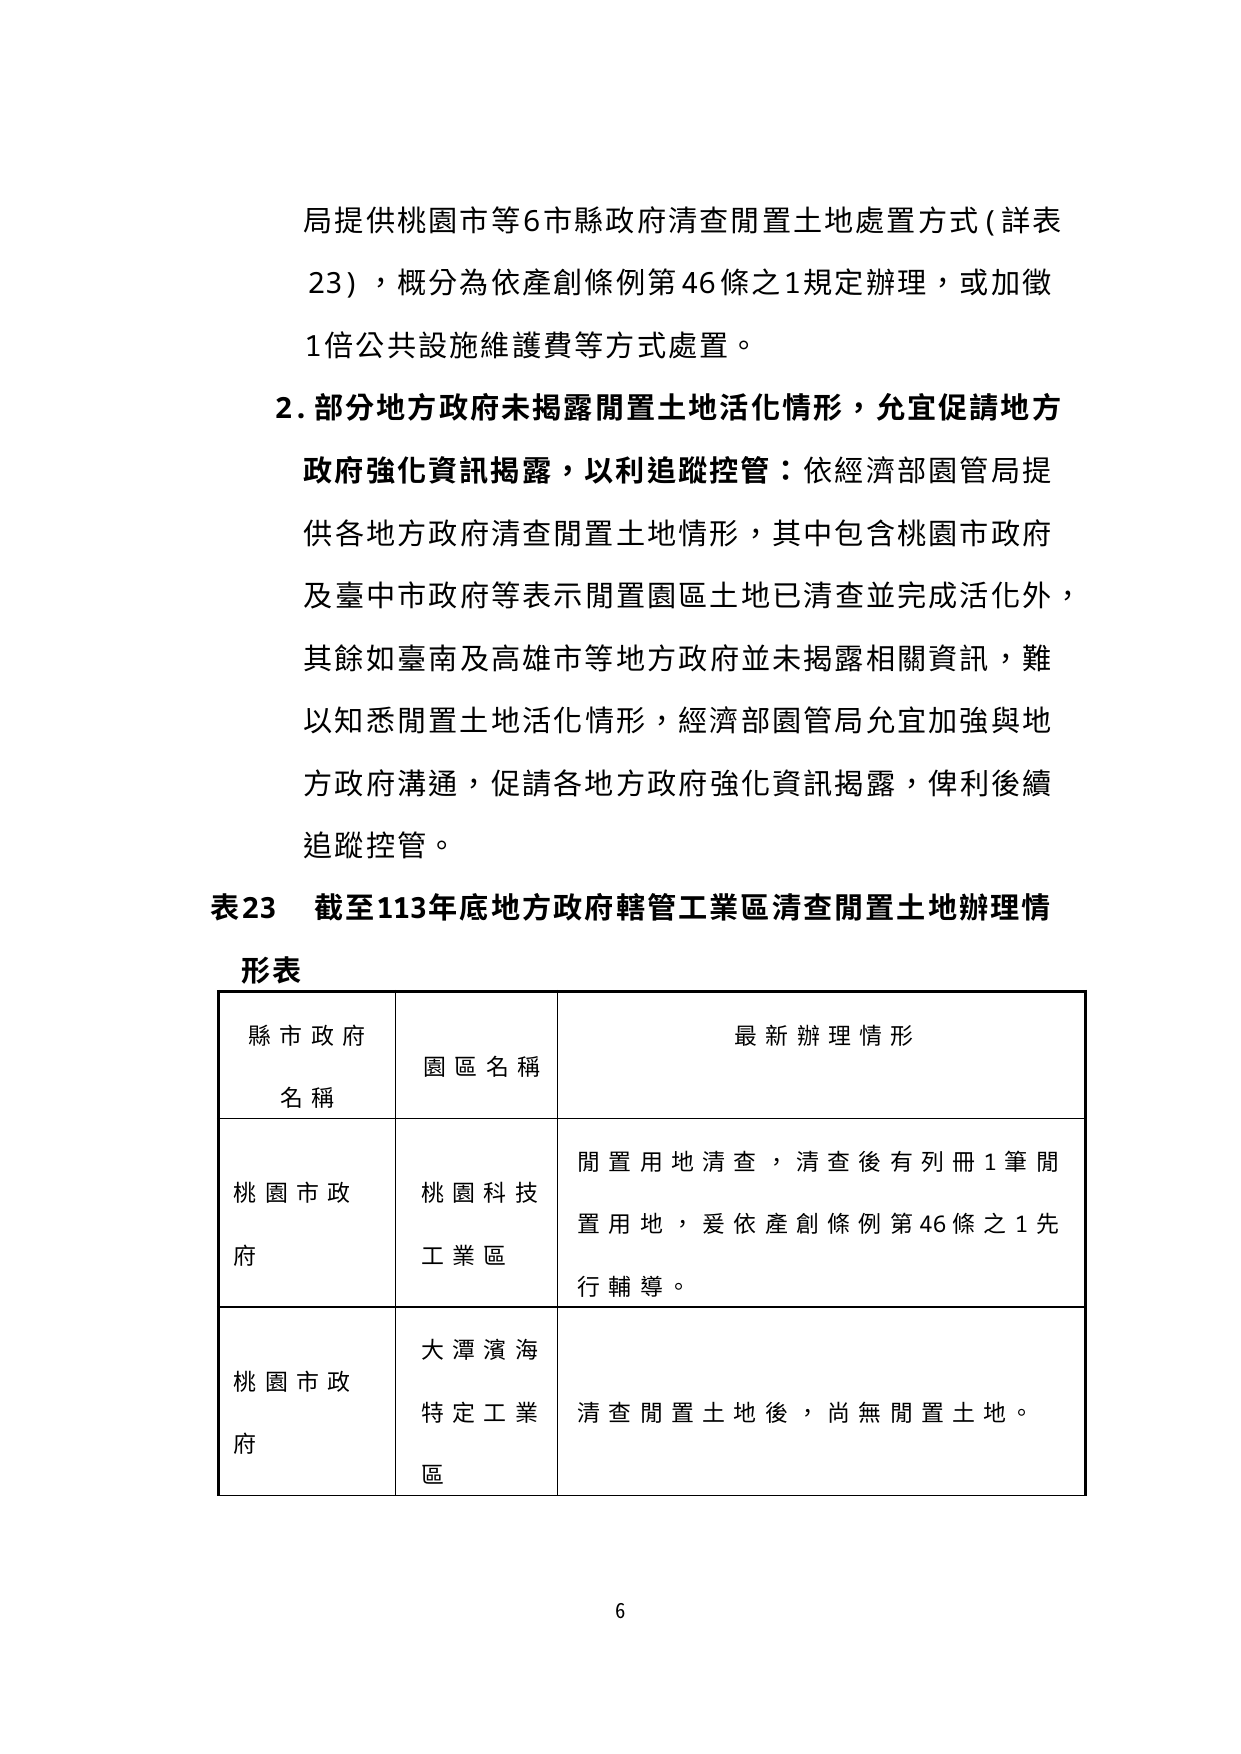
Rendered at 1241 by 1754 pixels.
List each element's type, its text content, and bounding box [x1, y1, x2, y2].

table_header 縣市政府名稱 [220, 993, 395, 1118]
text 2.部分地方政府未揭露閒置土地活化情形，允宜促請地方政府強化資訊揭露，以利追蹤控管：依經濟部園管局提供各地方政府清查閒置土地情形，其中包含桃園市政府及臺中市政府等表示閒置園區土地已清查並完成活化外，其餘如臺南及高雄市等地方政府並未揭露相關資訊，難以知悉閒置土地活化情形，經濟部園管局允宜加強與地方政府溝通，促請各地方政府強化資訊揭露，俾利後續追蹤控管。 [266, 365, 1063, 865]
table_cell 桃園市政府 [220, 1119, 395, 1306]
table_header 最新辦理情形 [558, 993, 1084, 1118]
text 表23 截至113年底地方政府轄管工業區清查閒置土地辦理情形表 [207, 865, 1063, 990]
table_cell 閒置用地清查，清查後有列冊1筆閒置用地，爰依產創條例第46條之1先行輔導。 [558, 1119, 1084, 1306]
text 局提供桃園市等6市縣政府清查閒置土地處置方式(詳表23)，概分為依產創條例第46條之1規定辦理，或加徵1倍公共設施維護費等方式處置。 [266, 177, 1063, 365]
table_cell 桃園科技工業區 [396, 1119, 557, 1306]
table_cell 清查閒置土地後，尚無閒置土地。 [558, 1308, 1084, 1495]
table_cell 桃園市政府 [220, 1308, 395, 1495]
table_cell 大潭濱海特定工業區 [396, 1308, 557, 1495]
table_header 園區名稱 [396, 993, 557, 1118]
